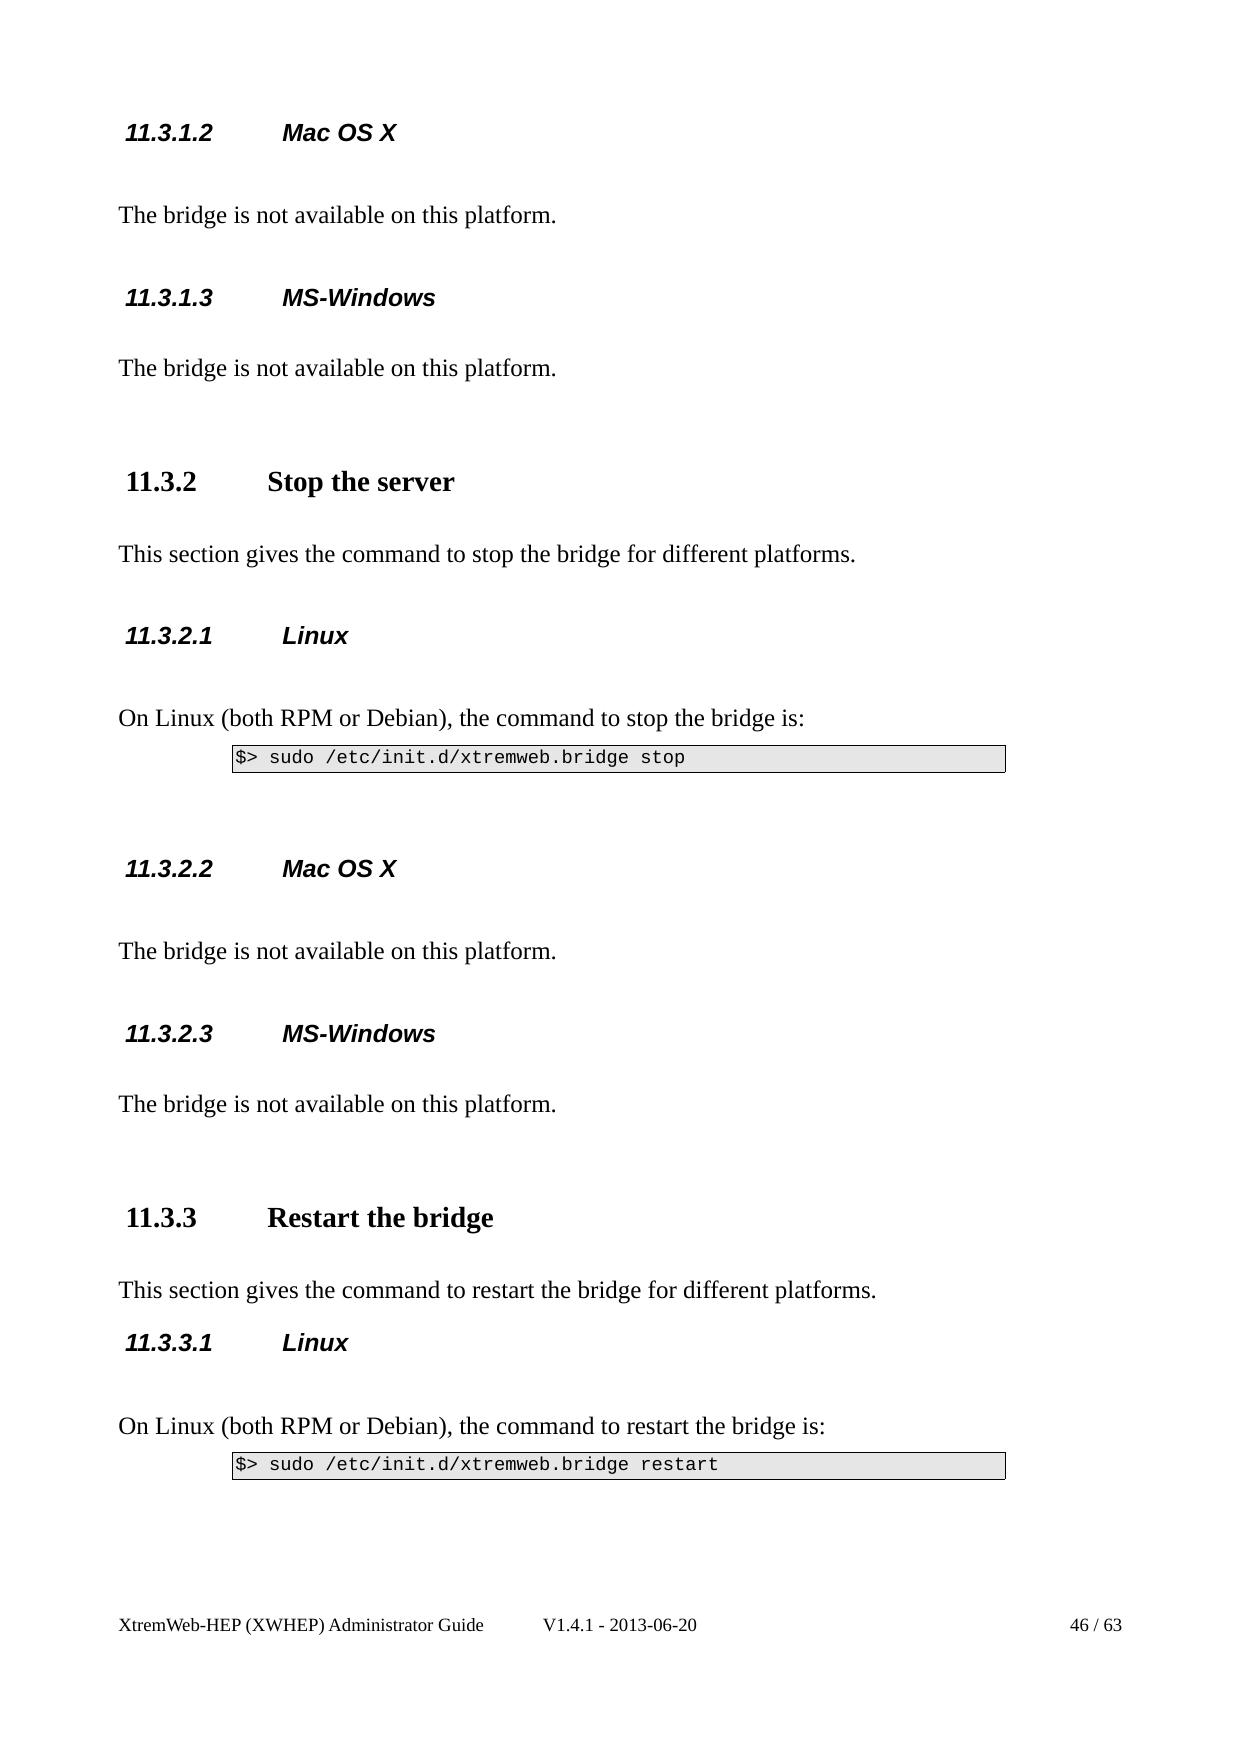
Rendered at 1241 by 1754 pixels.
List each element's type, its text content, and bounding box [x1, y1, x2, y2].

text On Linux (both RPM or Debian), the command to stop the bridge is: [118, 703, 1122, 732]
text The bridge is not available on this platform. [118, 200, 1122, 229]
text This section gives the command to restart the bridge for different platforms. [118, 1275, 1122, 1303]
subtitle Stop the server [118, 464, 1122, 497]
subtitle Restart the bridge [118, 1200, 1122, 1233]
subtitle Mac OS X [118, 854, 1122, 883]
text The bridge is not available on this platform. [118, 936, 1122, 965]
subtitle Mac OS X [118, 118, 1122, 147]
subtitle MS-Windows [118, 1019, 1122, 1047]
text The bridge is not available on this platform. [118, 353, 1122, 381]
text On Linux (both RPM or Debian), the command to restart the bridge is: [118, 1411, 1122, 1439]
text $> sudo /etc/init.d/xtremweb.bridge restart [233, 1453, 1005, 1479]
text $> sudo /etc/init.d/xtremweb.bridge stop [233, 746, 1005, 772]
text The bridge is not available on this platform. [118, 1089, 1122, 1117]
subtitle MS-Windows [118, 283, 1122, 311]
subtitle Linux [118, 621, 1122, 650]
text This section gives the command to stop the bridge for different platforms. [118, 539, 1122, 567]
subtitle Linux [118, 1328, 1122, 1357]
